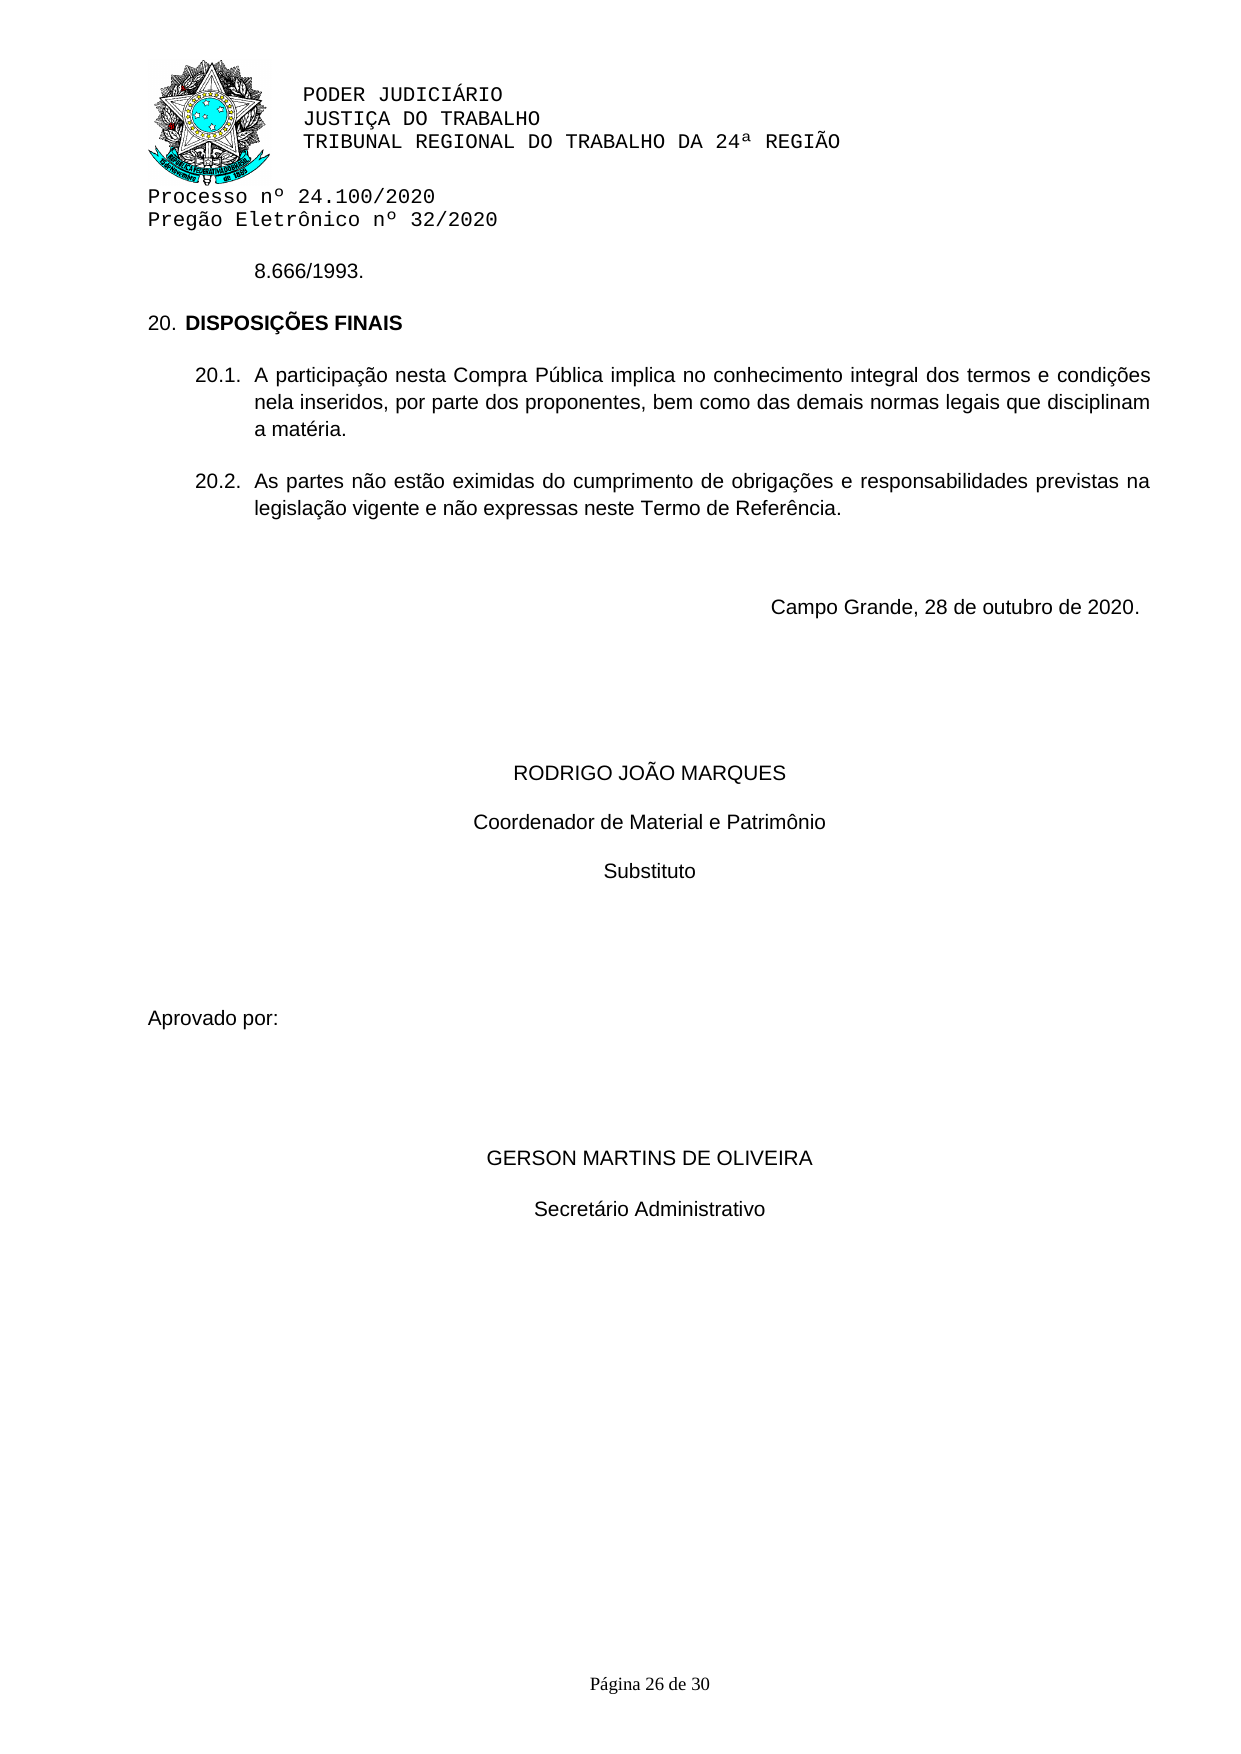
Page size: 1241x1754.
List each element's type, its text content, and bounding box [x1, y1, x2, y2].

list 8.666/1993. [195, 257, 1152, 284]
text RODRIGO JOÃO MARQUES [148, 761, 1152, 785]
text Aprovado por: [148, 1009, 1152, 1029]
text Substituto [148, 859, 1152, 883]
list A participação nesta Compra Pública implica no conhecimento integral dos termos e condições nela inseridos, por parte dos proponentes, bem como das demais normas legais que disciplinam a matéria. [195, 361, 1152, 442]
text Secretário Administrativo [148, 1195, 1152, 1222]
text Coordenador de Material e Patrimônio [148, 810, 1152, 834]
list DISPOSIÇÕES FINAIS [148, 309, 1152, 336]
picture [147, 59, 272, 186]
text GERSON MARTINS DE OLIVEIRA [148, 1146, 1152, 1170]
text Campo Grande, 28 de outubro de 2020. [192, 595, 1140, 619]
list As partes não estão eximidas do cumprimento de obrigações e responsabilidades previstas na legislação vigente e não expressas neste Termo de Referência. [195, 467, 1152, 521]
